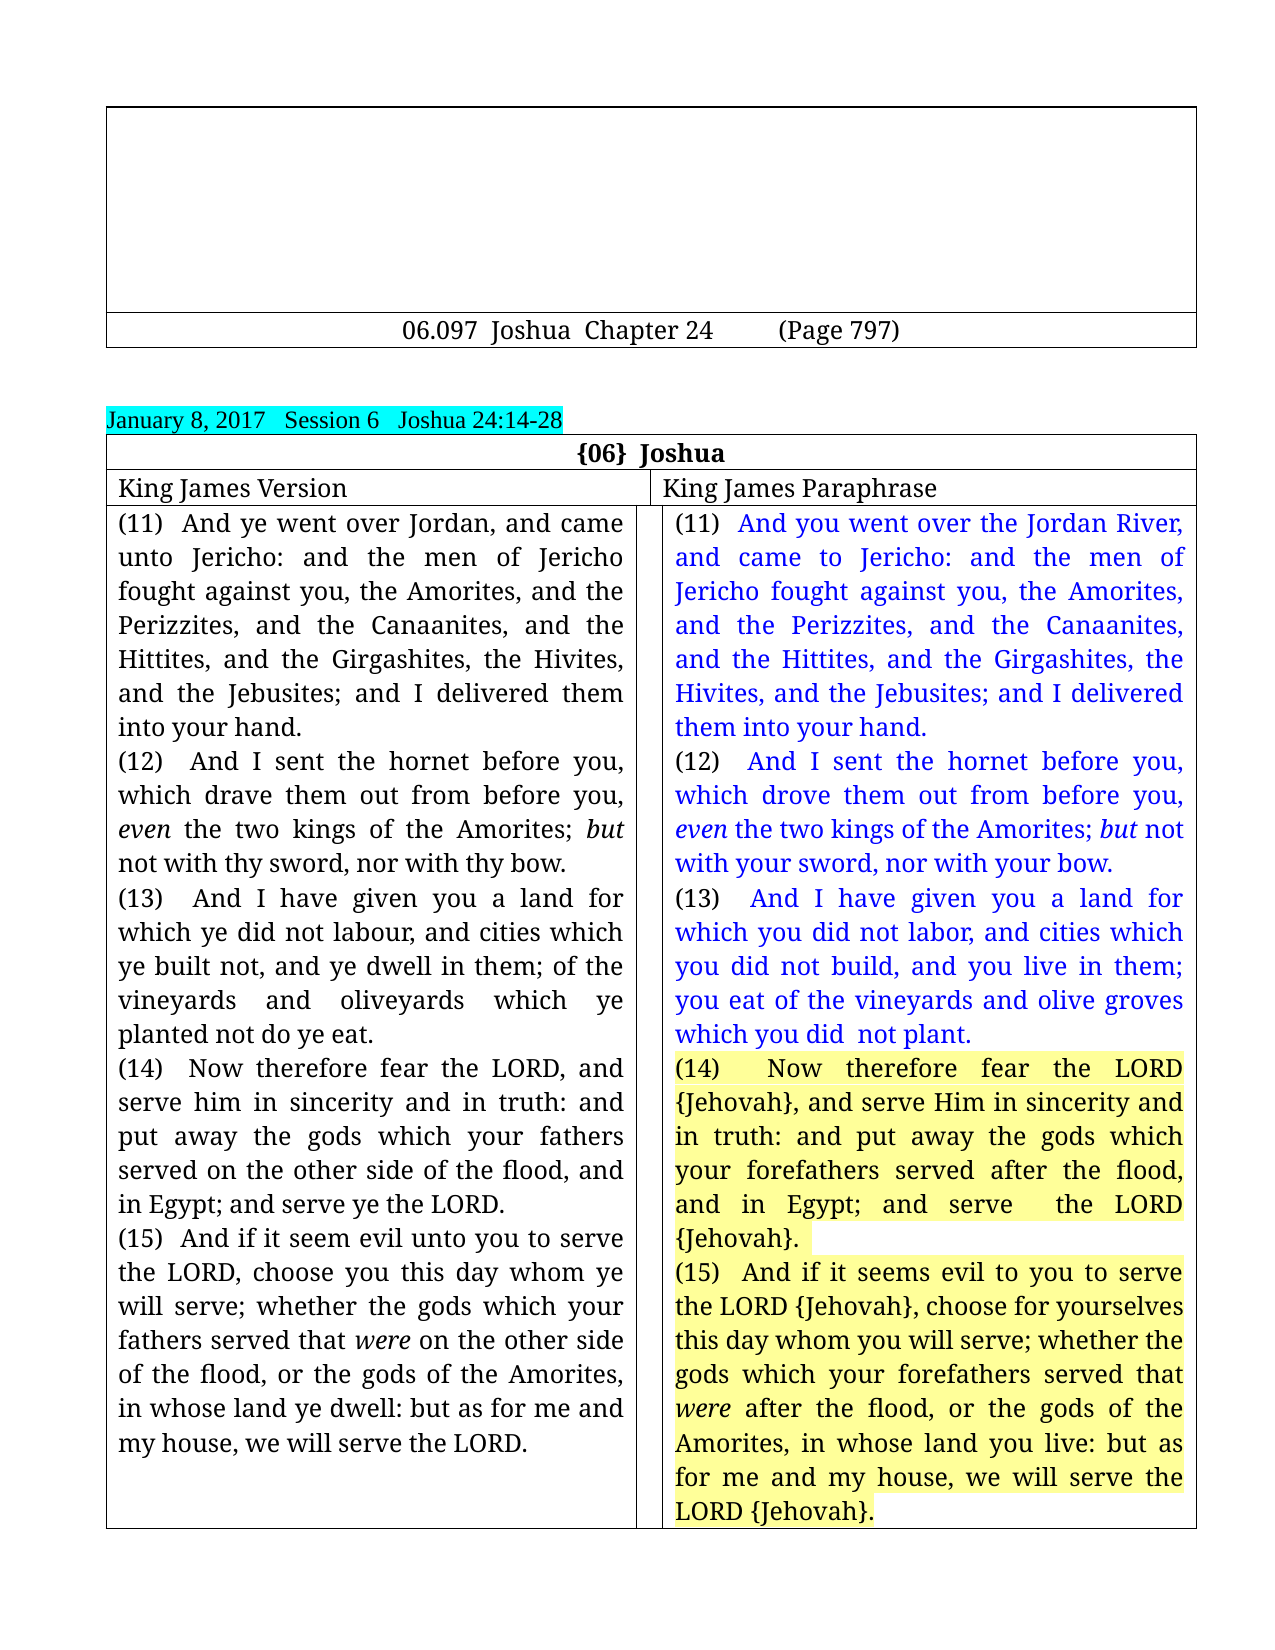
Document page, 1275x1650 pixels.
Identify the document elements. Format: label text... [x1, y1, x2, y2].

text January 8, 2017 Session 6 Joshua 24:14-28 [106, 406, 1168, 434]
table_cell 06.097 Joshua Chapter 24 (Page 797) [107, 313, 1196, 347]
table_cell (11) And you went over the Jordan River, and came to Jericho: and the men of Jericho fought against you, the Amorites, and the Perizzites, and the Canaanites, and the Hittites, and the Girgashites, the Hivites, and the Jebusites; and I delivered them into your hand. (12) And I sent the hornet before you, which drove them out from before you, even the two kings of the Amorites; but not with your sword, nor with your bow. (13) And I have given you a land for which you did not labor, and cities which you did not build, and you live in them; you eat of the vineyards and olive groves which you did not plant. (14) Now therefore fear the LORD {Jehovah}, and serve Him in sincerity and in truth: and put away the gods which your forefathers served after the flood, and in Egypt; and serve the LORD {Jehovah}. (15) And if it seems evil to you to serve the LORD {Jehovah}, choose for yourselves this day whom you will serve; whether the gods which your forefathers served that were after the flood, or the gods of the Amorites, in whose land you live: but as for me and my house, we will serve the LORD {Jehovah}. [663, 506, 1196, 1527]
table_cell King James Version [107, 470, 650, 504]
table_header {06} Joshua [107, 435, 1196, 469]
table_cell [107, 108, 1196, 312]
table_cell (11) And ye went over Jordan, and came unto Jericho: and the men of Jericho fought against you, the Amorites, and the Perizzites, and the Canaanites, and the Hittites, and the Girgashites, the Hivites, and the Jebusites; and I delivered them into your hand. (12) And I sent the hornet before you, which drave them out from before you, even the two kings of the Amorites; but not with thy sword, nor with thy bow. (13) And I have given you a land for which ye did not labour, and cities which ye built not, and ye dwell in them; of the vineyards and oliveyards which ye planted not do ye eat. (14) Now therefore fear the LORD, and serve him in sincerity and in truth: and put away the gods which your fathers served on the other side of the flood, and in Egypt; and serve ye the LORD. (15) And if it seem evil unto you to serve the LORD, choose you this day whom ye will serve; whether the gods which your fathers served that were on the other side of the flood, or the gods of the Amorites, in whose land ye dwell: but as for me and my house, we will serve the LORD. [107, 506, 636, 1527]
table_cell King James Paraphrase [651, 470, 1196, 504]
table_cell [637, 506, 662, 1527]
